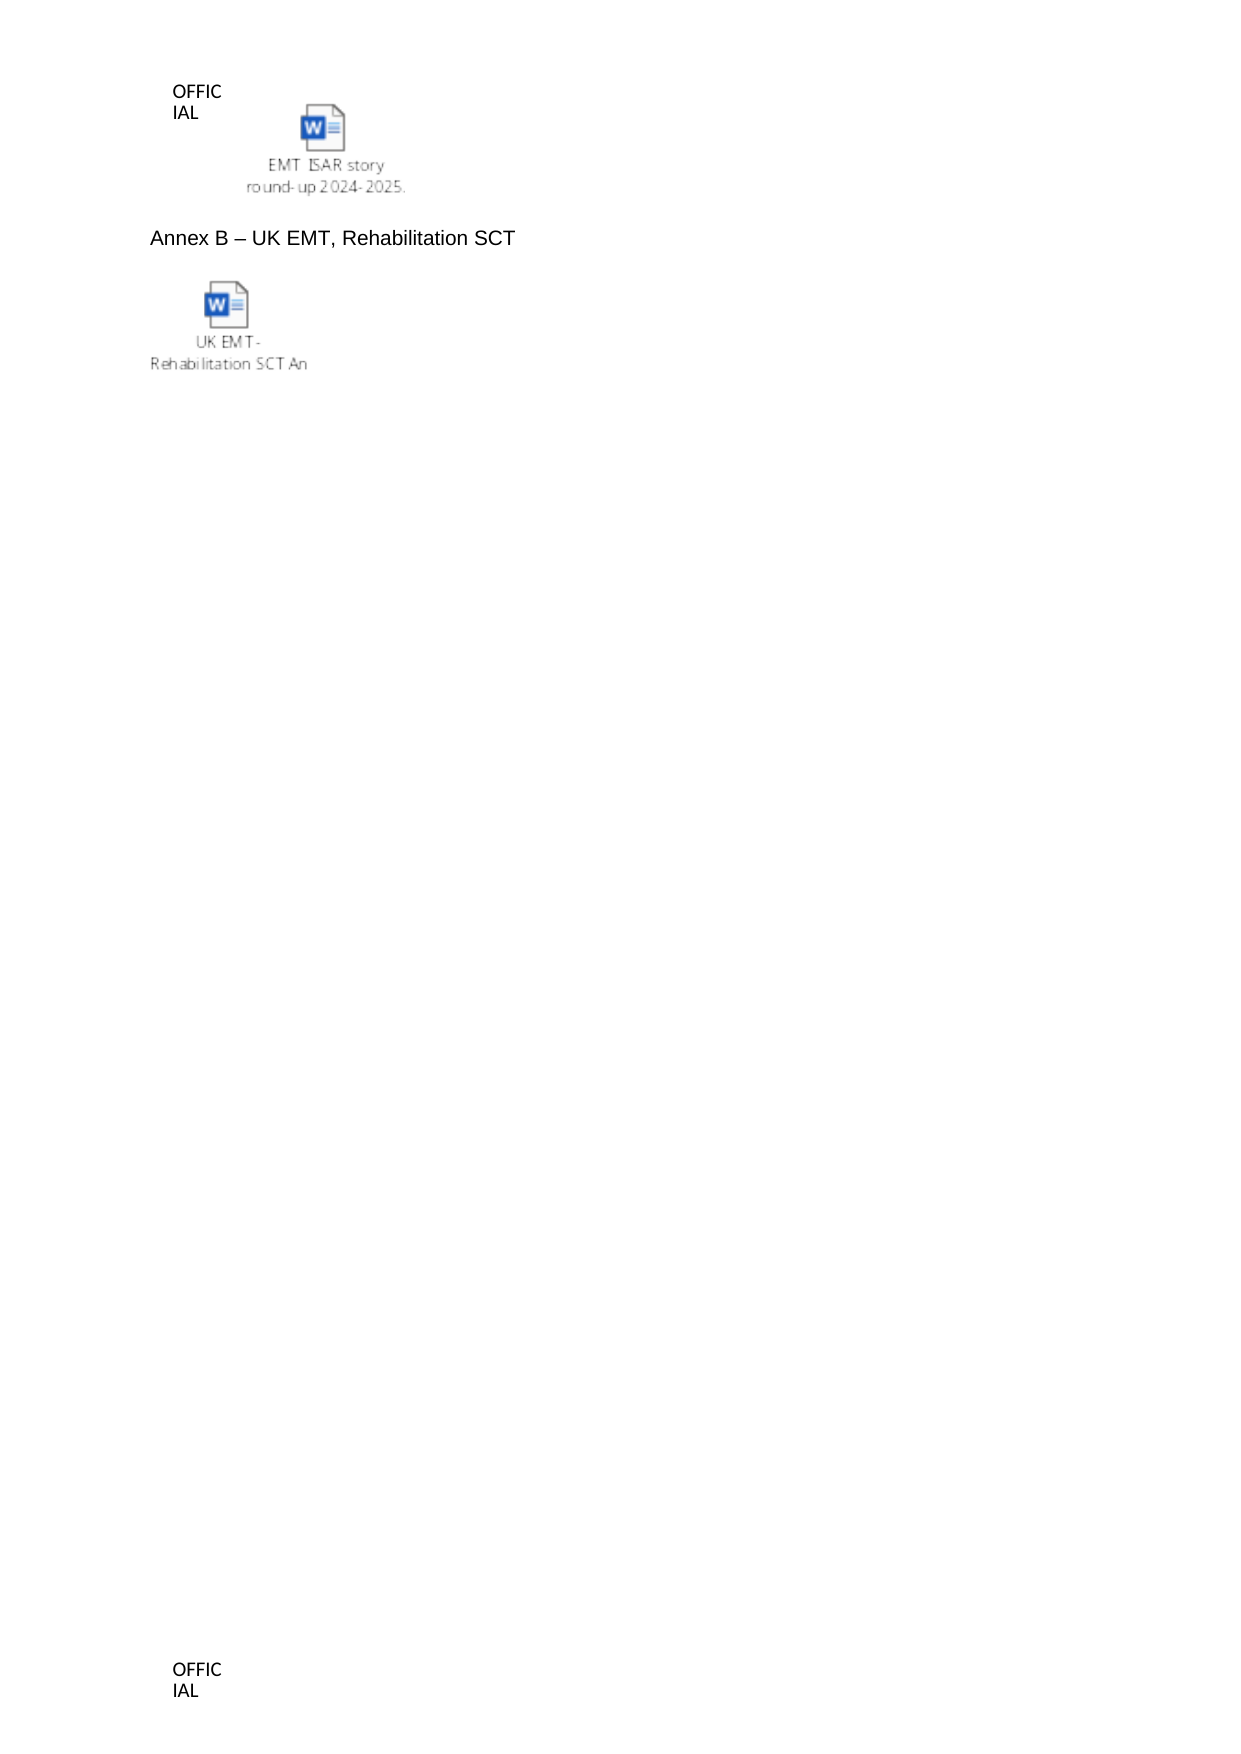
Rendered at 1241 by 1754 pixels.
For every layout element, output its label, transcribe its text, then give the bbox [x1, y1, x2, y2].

text Annex B – UK EMT, Rehabilitation SCT [150, 227, 1090, 250]
